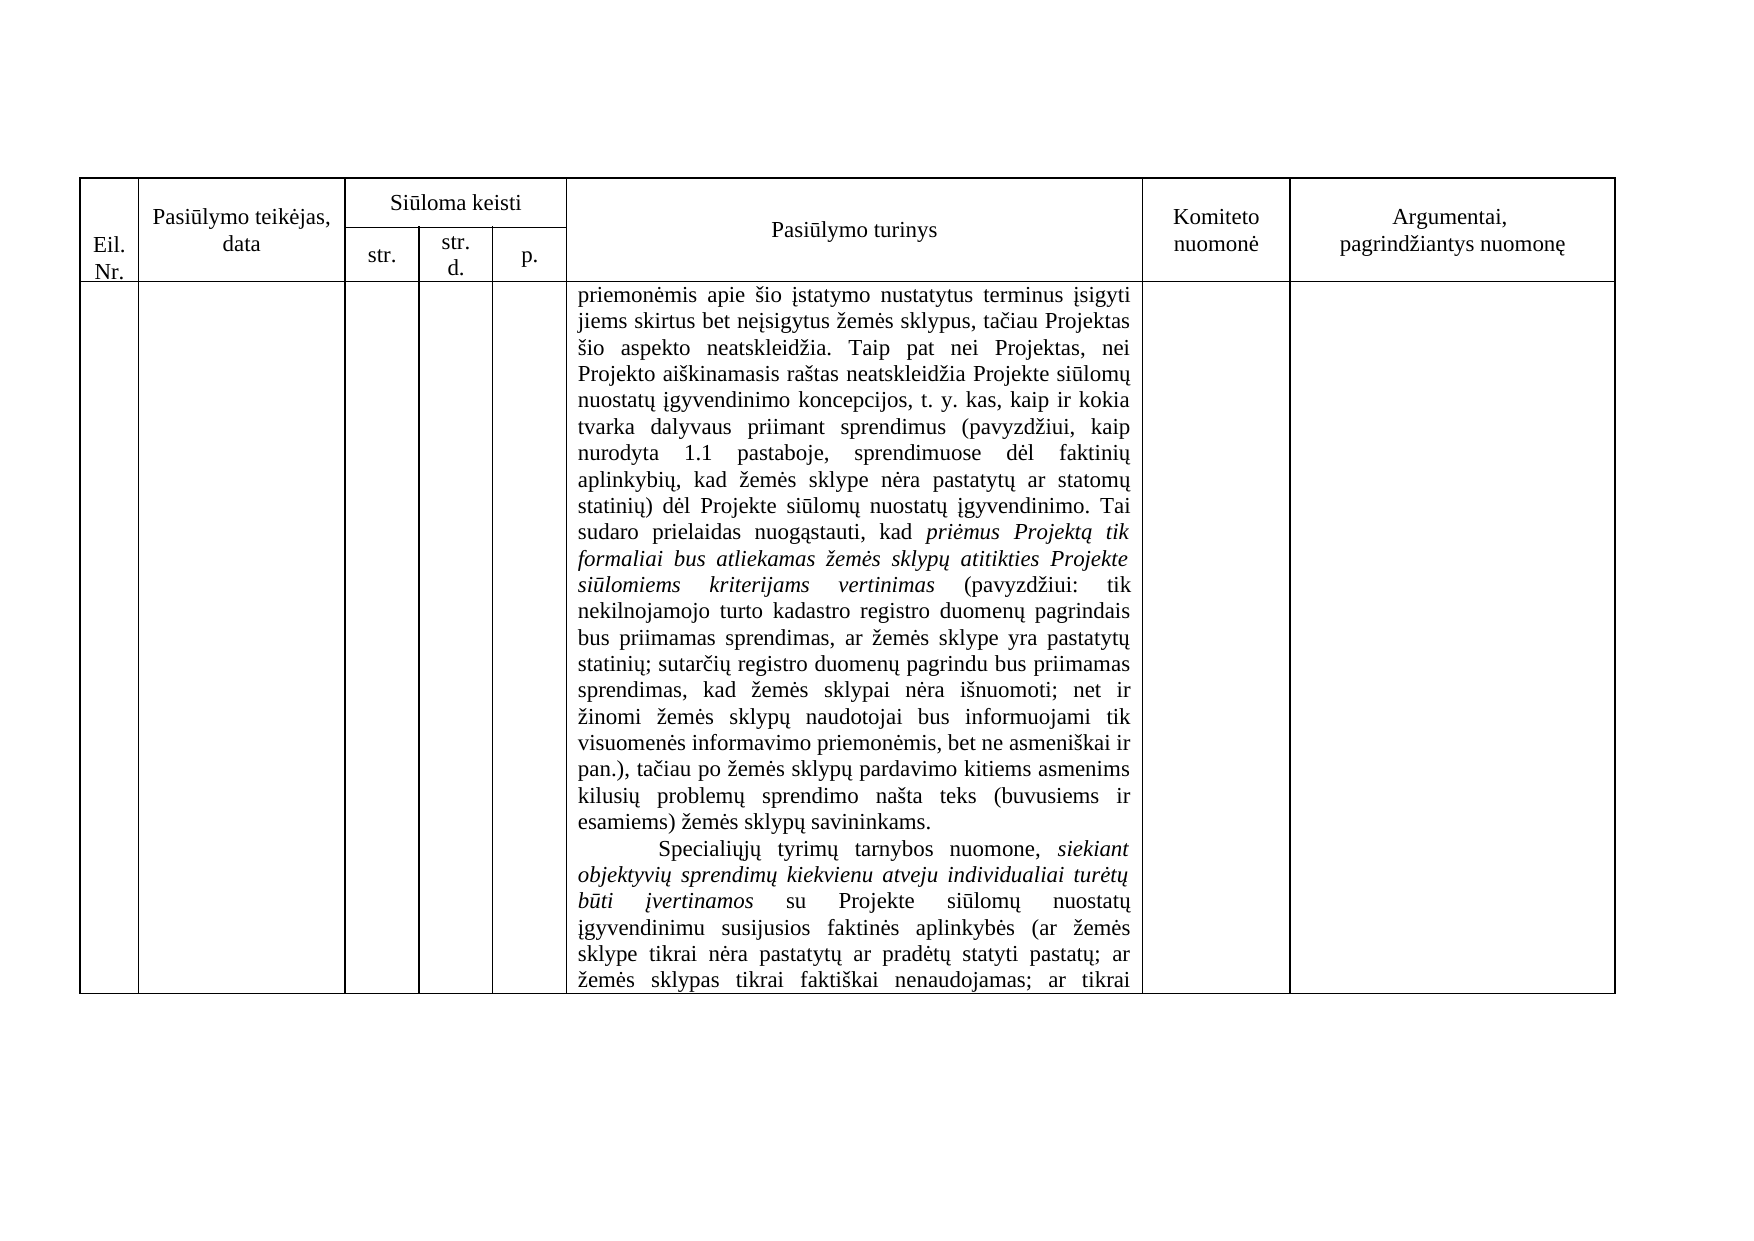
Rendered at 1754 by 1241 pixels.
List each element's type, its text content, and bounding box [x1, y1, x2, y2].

table_cell [139, 282, 344, 993]
table_cell [493, 282, 566, 993]
table_cell [420, 282, 492, 993]
table_header Pasiūlymo turinys [567, 179, 1142, 281]
table_header Pasiūlymo teikėjas, data [139, 179, 344, 281]
table_cell [346, 282, 418, 993]
table_header Argumentai, pagrindžiantys nuomonę [1291, 179, 1614, 281]
table_cell priemonėmis apie šio įstatymo nustatytus terminus įsigyti jiems skirtus bet neįsigytus žemės sklypus, tačiau Projektas šio aspekto neatskleidžia. Taip pat nei Projektas, nei Projekto aiškinamasis raštas neatskleidžia Projekte siūlomų nuostatų įgyvendinimo koncepcijos, t. y. kas, kaip ir kokia tvarka dalyvaus priimant sprendimus (pavyzdžiui, kaip nurodyta 1.1 pastaboje, sprendimuose dėl faktinių aplinkybių, kad žemės sklype nėra pastatytų ar statomų statinių) dėl Projekte siūlomų nuostatų įgyvendinimo. Tai sudaro prielaidas nuogąstauti, kad priėmus Projektą tik formaliai bus atliekamas žemės sklypų atitikties Projekte siūlomiems kriterijams vertinimas (pavyzdžiui: tik nekilnojamojo turto kadastro registro duomenų pagrindais bus priimamas sprendimas, ar žemės sklype yra pastatytų statinių; sutarčių registro duomenų pagrindu bus priimamas sprendimas, kad žemės sklypai nėra išnuomoti; net ir žinomi žemės sklypų naudotojai bus informuojami tik visuomenės informavimo priemonėmis, bet ne asmeniškai ir pan.), tačiau po žemės sklypų pardavimo kitiems asmenims kilusių problemų sprendimo našta teks (buvusiems ir esamiems) žemės sklypų savininkams. Specialiųjų tyrimų tarnybos nuomone, siekiant objektyvių sprendimų kiekvienu atveju individualiai turėtų būti įvertinamos su Projekte siūlomų nuostatų įgyvendinimu susijusios faktinės aplinkybės (ar žemės sklype tikrai nėra pastatytų ar pradėtų statyti pastatų; ar žemės sklypas tikrai faktiškai nenaudojamas; ar tikrai [567, 282, 1142, 993]
table_header Komiteto nuomonė [1143, 179, 1289, 281]
table_header Eil. Nr. [81, 179, 138, 281]
table_cell p. [493, 228, 566, 281]
table_cell [81, 282, 138, 993]
table_cell str. [346, 228, 418, 281]
table_cell [1143, 282, 1289, 993]
table_header Siūloma keisti [346, 179, 566, 226]
table_cell str. d. [420, 228, 492, 281]
table_cell [1291, 282, 1614, 993]
